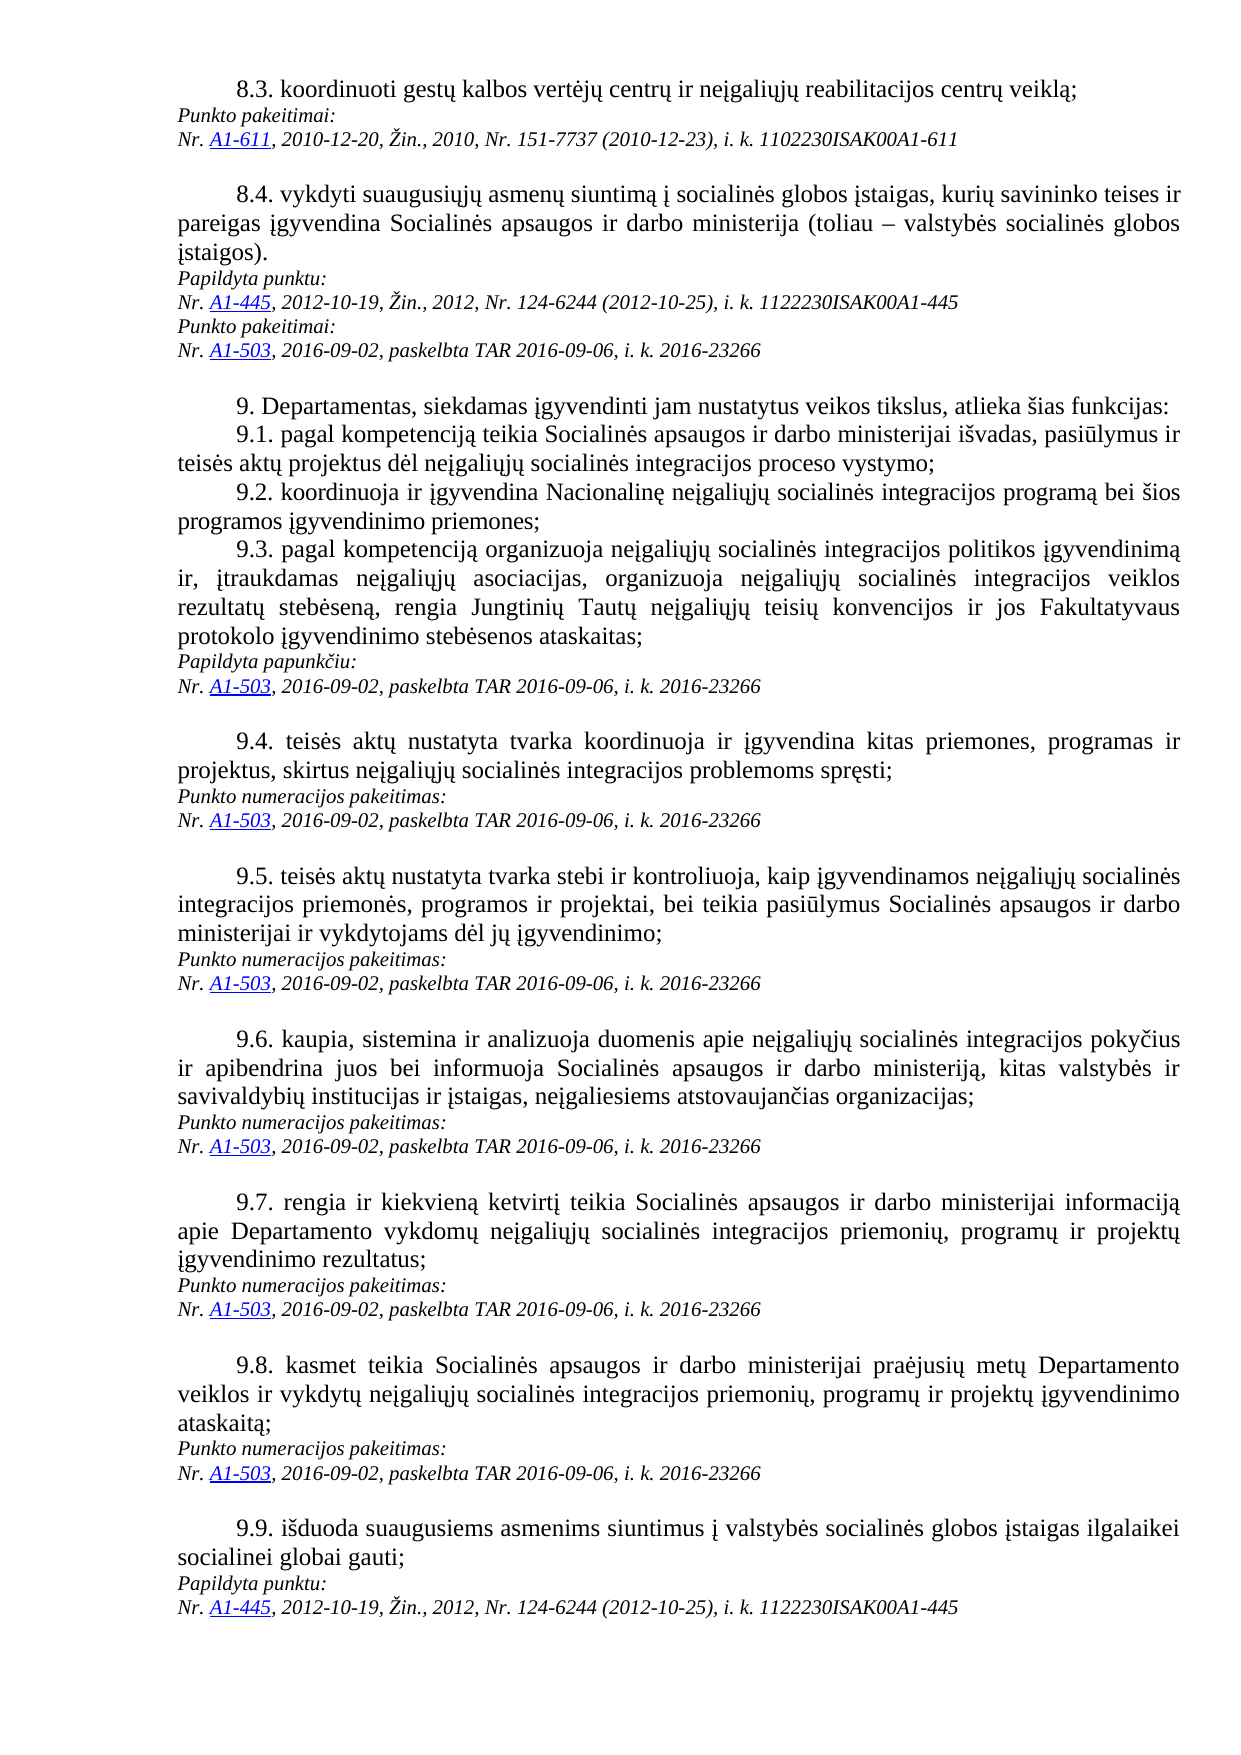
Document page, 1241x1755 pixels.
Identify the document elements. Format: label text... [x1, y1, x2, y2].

text Punkto numeracijos pakeitimas: [177, 1273, 1181, 1297]
text 9.3. pagal kompetenciją organizuoja neįgaliųjų socialinės integracijos politikos įgyvendinimą ir, įtraukdamas neįgaliųjų asociacijas, organizuoja neįgaliųjų socialinės integracijos veiklos rezultatų stebėseną, rengia Jungtinių Tautų neįgaliųjų teisių konvencijos ir jos Fakultatyvaus protokolo įgyvendinimo stebėsenos ataskaitas; [177, 534, 1181, 649]
text 9.1. pagal kompetenciją teikia Socialinės apsaugos ir darbo ministerijai išvadas, pasiūlymus ir teisės aktų projektus dėl neįgaliųjų socialinės integracijos proceso vystymo; [177, 419, 1181, 477]
text 8.4. vykdyti suaugusiųjų asmenų siuntimą į socialinės globos įstaigas, kurių savininko teises ir pareigas įgyvendina Socialinės apsaugos ir darbo ministerija (toliau – valstybės socialinės globos įstaigos). [177, 179, 1181, 266]
text Nr. A1-503, 2016-09-02, paskelbta TAR 2016-09-06, i. k. 2016-23266 [177, 338, 1181, 362]
text Nr. A1-503, 2016-09-02, paskelbta TAR 2016-09-06, i. k. 2016-23266 [177, 971, 1181, 995]
text Papildyta papunkčiu: [177, 649, 1181, 673]
text 9.6. kaupia, sistemina ir analizuoja duomenis apie neįgaliųjų socialinės integracijos pokyčius ir apibendrina juos bei informuoja Socialinės apsaugos ir darbo ministeriją, kitas valstybės ir savivaldybių institucijas ir įstaigas, neįgaliesiems atstovaujančias organizacijas; [177, 1024, 1181, 1110]
text Nr. A1-503, 2016-09-02, paskelbta TAR 2016-09-06, i. k. 2016-23266 [177, 1460, 1181, 1484]
text 9.7. rengia ir kiekvieną ketvirtį teikia Socialinės apsaugos ir darbo ministerijai informaciją apie Departamento vykdomų neįgaliųjų socialinės integracijos priemonių, programų ir projektų įgyvendinimo rezultatus; [177, 1187, 1181, 1273]
text Punkto pakeitimai: [177, 103, 1181, 127]
text 9.9. išduoda suaugusiems asmenims siuntimus į valstybės socialinės globos įstaigas ilgalaikei socialinei globai gauti; [177, 1513, 1181, 1571]
text Nr. A1-503, 2016-09-02, paskelbta TAR 2016-09-06, i. k. 2016-23266 [177, 1134, 1181, 1158]
text Punkto numeracijos pakeitimas: [177, 1110, 1181, 1134]
text 9.4. teisės aktų nustatyta tvarka koordinuoja ir įgyvendina kitas priemones, programas ir projektus, skirtus neįgaliųjų socialinės integracijos problemoms spręsti; [177, 726, 1181, 784]
text Punkto numeracijos pakeitimas: [177, 1436, 1181, 1460]
text Nr. A1-445, 2012-10-19, Žin., 2012, Nr. 124-6244 (2012-10-25), i. k. 1122230ISAK00A1-445 [177, 290, 1181, 314]
text 9. Departamentas, siekdamas įgyvendinti jam nustatytus veikos tikslus, atlieka šias funkcijas: [177, 391, 1181, 419]
text Nr. A1-503, 2016-09-02, paskelbta TAR 2016-09-06, i. k. 2016-23266 [177, 673, 1181, 698]
text 9.8. kasmet teikia Socialinės apsaugos ir darbo ministerijai praėjusių metų Departamento veiklos ir vykdytų neįgaliųjų socialinės integracijos priemonių, programų ir projektų įgyvendinimo ataskaitą; [177, 1350, 1181, 1436]
text Nr. A1-503, 2016-09-02, paskelbta TAR 2016-09-06, i. k. 2016-23266 [177, 1297, 1181, 1321]
text Papildyta punktu: [177, 1571, 1181, 1595]
text Nr. A1-611, 2010-12-20, Žin., 2010, Nr. 151-7737 (2010-12-23), i. k. 1102230ISAK00A1-611 [177, 127, 1181, 151]
text Punkto numeracijos pakeitimas: [177, 947, 1181, 971]
text Nr. A1-445, 2012-10-19, Žin., 2012, Nr. 124-6244 (2012-10-25), i. k. 1122230ISAK00A1-445 [177, 1595, 1181, 1619]
text Punkto pakeitimai: [177, 314, 1181, 338]
text Papildyta punktu: [177, 266, 1181, 290]
text Punkto numeracijos pakeitimas: [177, 784, 1181, 808]
text 9.2. koordinuoja ir įgyvendina Nacionalinę neįgaliųjų socialinės integracijos programą bei šios programos įgyvendinimo priemones; [177, 477, 1181, 534]
text 9.5. teisės aktų nustatyta tvarka stebi ir kontroliuoja, kaip įgyvendinamos neįgaliųjų socialinės integracijos priemonės, programos ir projektai, bei teikia pasiūlymus Socialinės apsaugos ir darbo ministerijai ir vykdytojams dėl jų įgyvendinimo; [177, 861, 1181, 947]
text 8.3. koordinuoti gestų kalbos vertėjų centrų ir neįgaliųjų reabilitacijos centrų veiklą; [177, 74, 1181, 103]
text Nr. A1-503, 2016-09-02, paskelbta TAR 2016-09-06, i. k. 2016-23266 [177, 808, 1181, 832]
